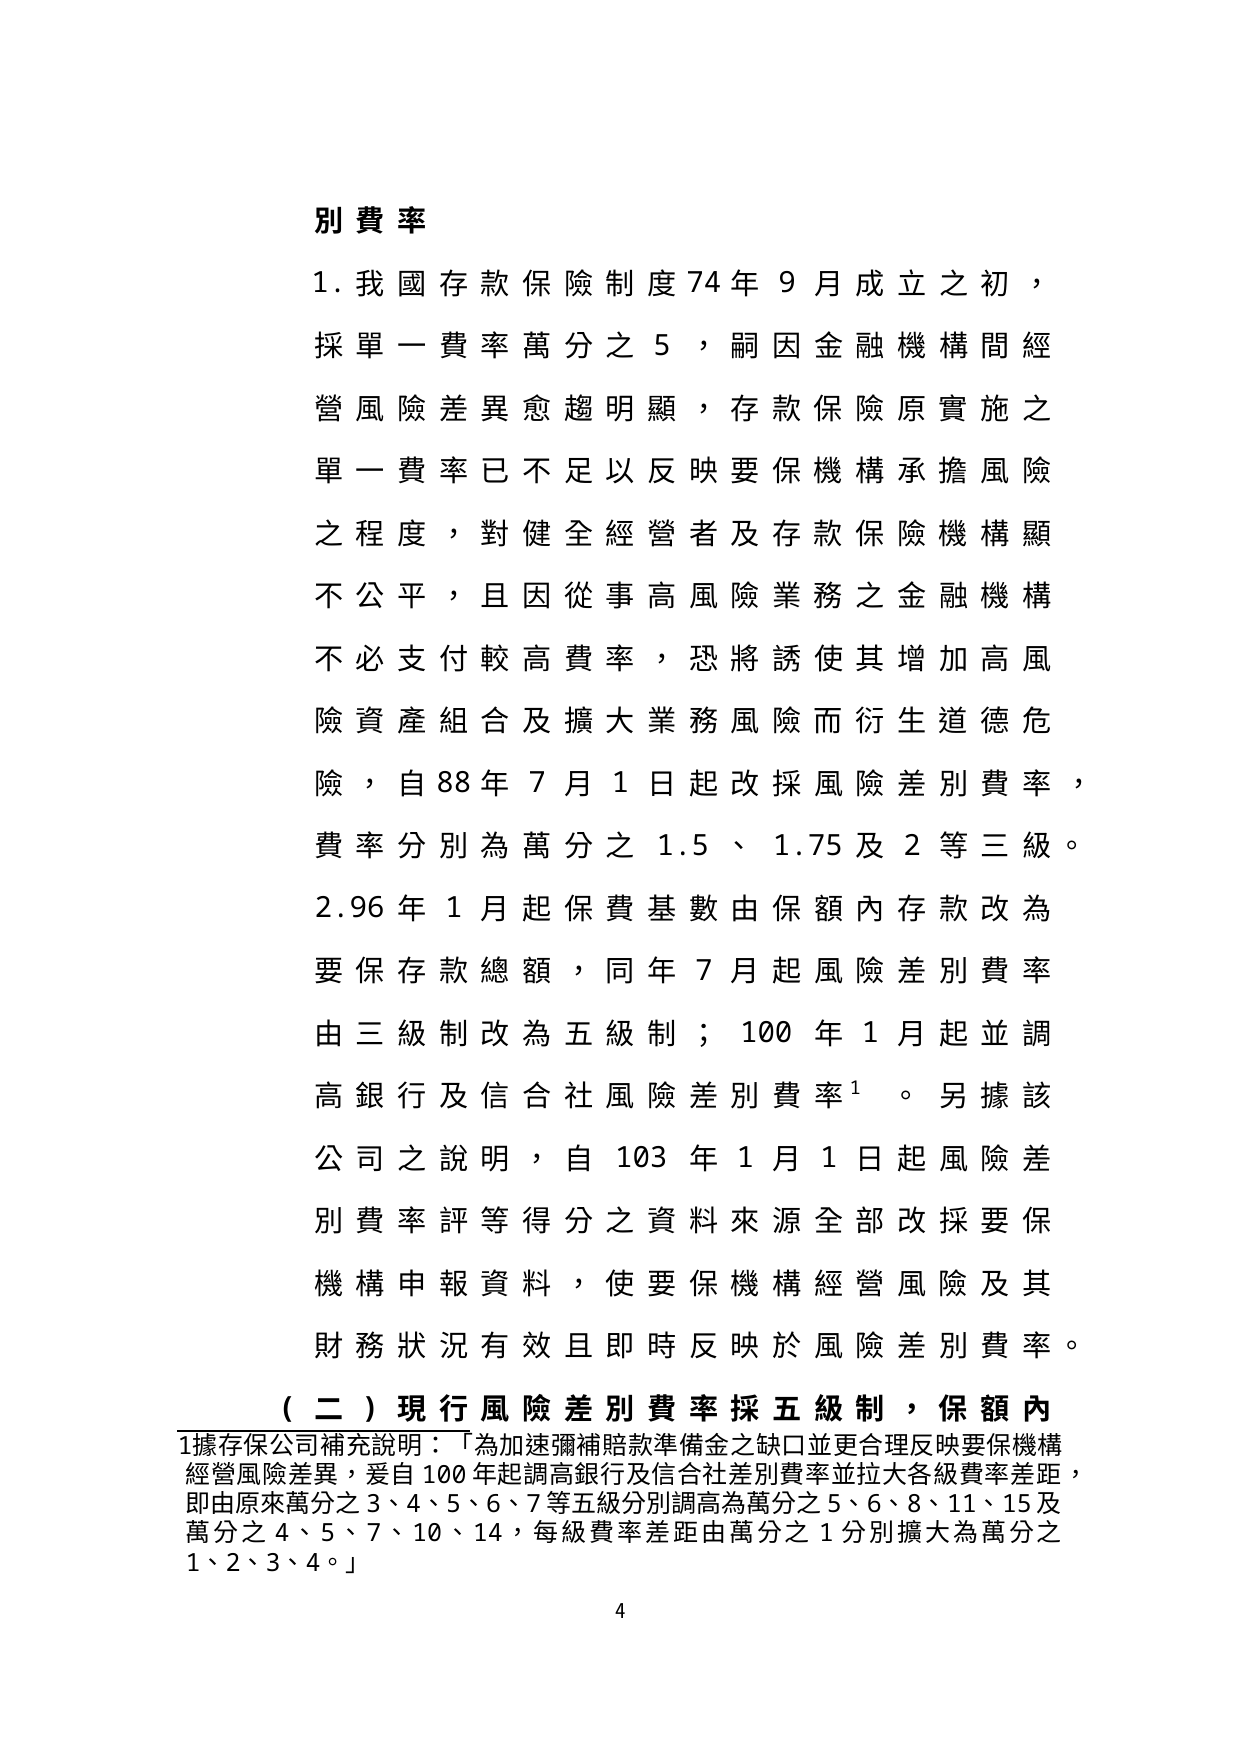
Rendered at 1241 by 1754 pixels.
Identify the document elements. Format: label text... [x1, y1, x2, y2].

text 2.96年1月起保費基數由保額內存款改為要保存款總額，同年7月起風險差別費率由三級制改為五級制；100年1月起並調高銀行及信合社風險差別費率。另據該公司之說明，自103年1月1日起風險差別費率評等得分之資料來源全部改採要保機構申報資料，使要保機構經營風險及其財務狀況有效且即時反映於風險差別費率。 [271, 865, 1058, 1365]
text 別費率 [242, 177, 1058, 240]
text 1.我國存款保險制度74年9月成立之初，採單一費率萬分之5，嗣因金融機構間經營風險差異愈趨明顯，存款保險原實施之單一費率已不足以反映要保機構承擔風險之程度，對健全經營者及存款保險機構顯不公平，且因從事高風險業務之金融機構不必支付較高費率，恐將誘使其增加高風險資產組合及擴大業務風險而衍生道德危險，自88年7月1日起改採風險差別費率，費率分別為萬分之1.5、1.75及2等三級。 [271, 240, 1058, 865]
text (二)現行風險差別費率採五級制，保額內 [242, 1365, 1058, 1427]
text 據存保公司補充說明：「為加速彌補賠款準備金之缺口並更合理反映要保機構經營風險差異，爰自100年起調高銀行及信合社差別費率並拉大各級費率差距，即由原來萬分之3、4、5、6、7等五級分別調高為萬分之5、6、8、11、15及萬分之4、5、7、10、14，每級費率差距由萬分之1分別擴大為萬分之1、2、3、4。」 [177, 1431, 1063, 1577]
